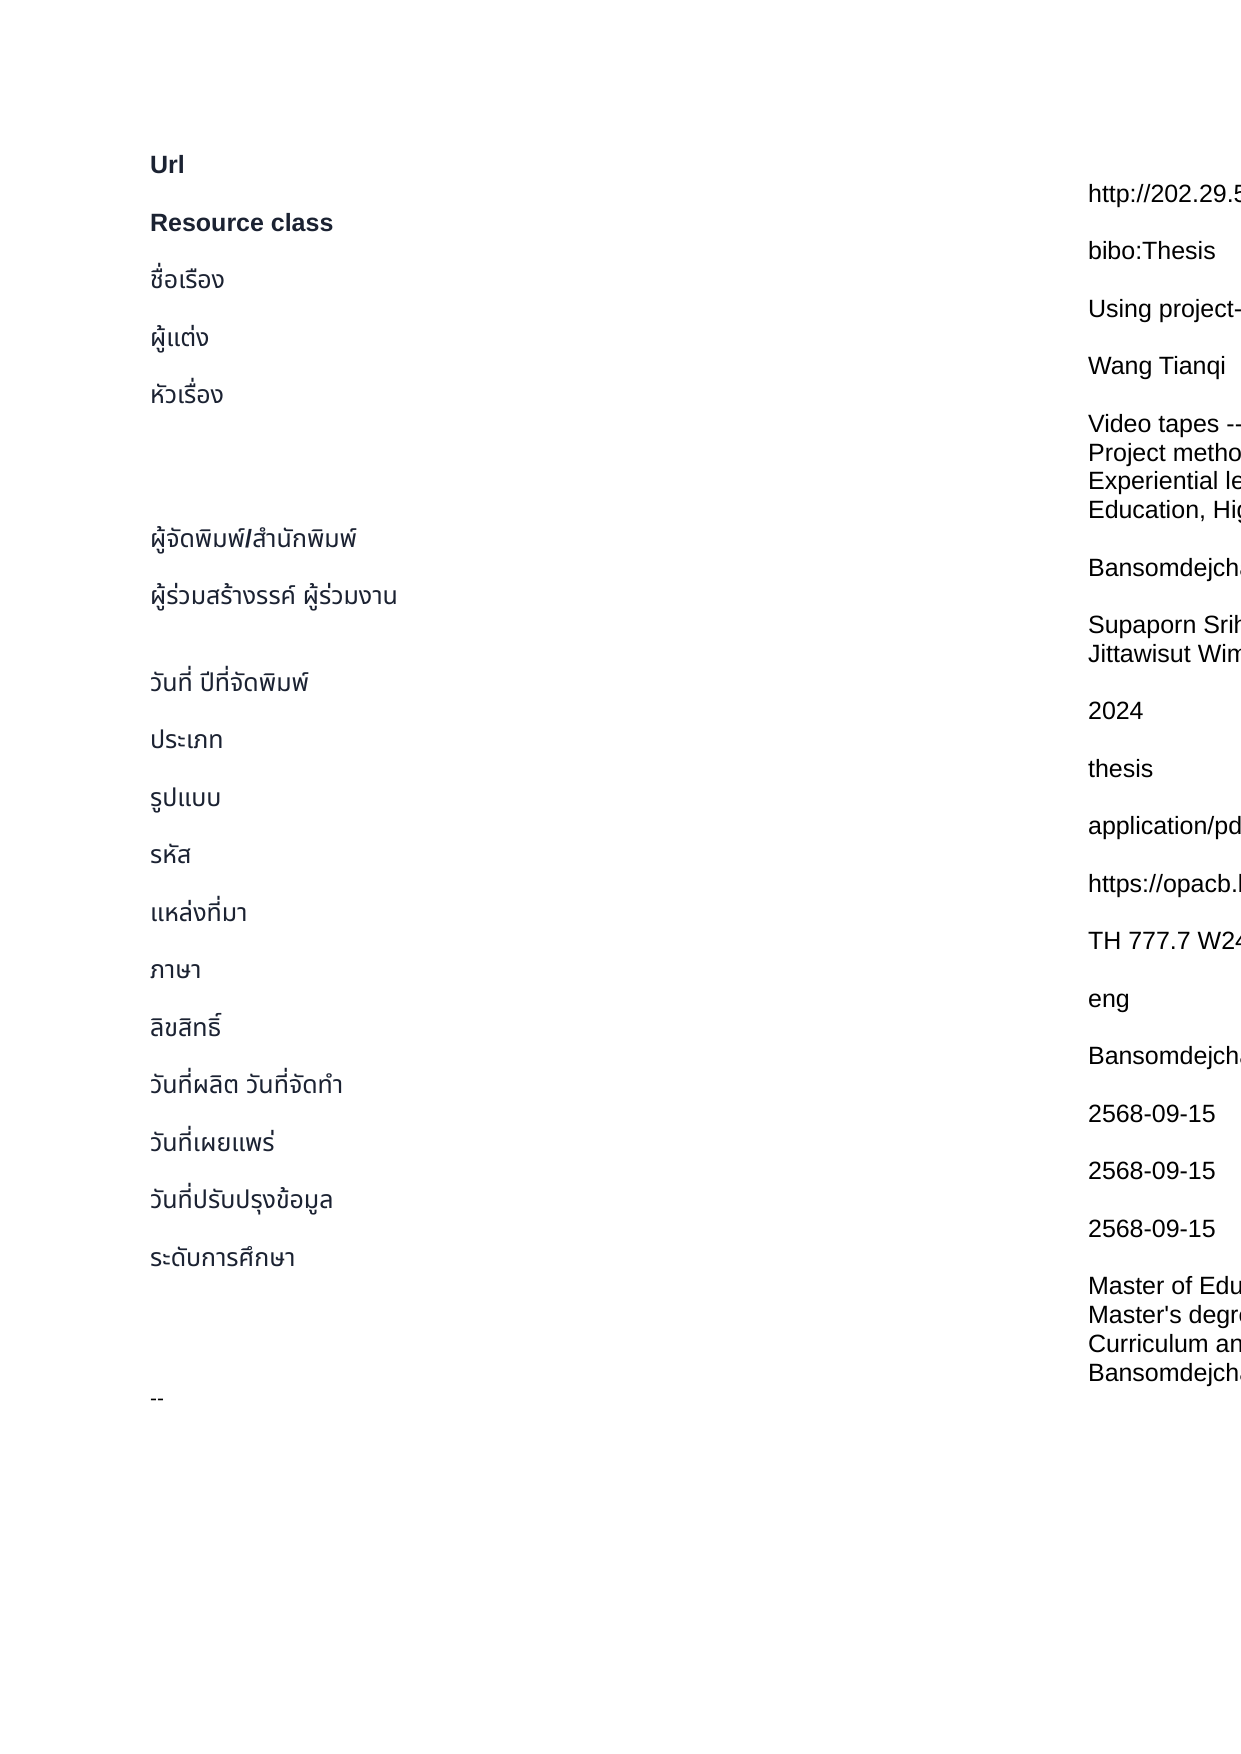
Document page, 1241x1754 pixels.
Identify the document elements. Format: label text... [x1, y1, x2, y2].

text ผู้จัดพิมพ์/สำนักพิมพ์ [150, 524, 1090, 552]
text ผู้ร่วมสร้างรรค์ ผู้ร่วมงาน [150, 581, 1090, 610]
text Bansomdejchaopraya Rajabhat University [1088, 1357, 1240, 1386]
text Bansomdejchaopraya Rajabhat University [1088, 1041, 1240, 1070]
text application/pdf [1088, 811, 1240, 840]
text แหล่งที่มา [150, 897, 1090, 926]
text Using project-based learning method to improve practice skills of video post-production course of undergraduate students [1088, 294, 1240, 322]
text ประเภท [150, 725, 1090, 754]
text Bansomdejchaopraya Rajabhat University. Office of Academic Resources and Information Technology [1088, 552, 1240, 581]
text Url [150, 150, 1090, 179]
text วันที่ปรับปรุงข้อมูล [150, 1185, 1090, 1214]
text Experiential learning [1088, 466, 1240, 495]
text Curriculum and Instruction [1088, 1329, 1240, 1357]
text 2568-09-15 [1088, 1156, 1240, 1185]
text วันที่ผลิต วันที่จัดทำ [150, 1070, 1090, 1099]
text https://opacb.bsru.ac.th/cgi-bin/koha/opac-detail.pl?biblionumber=128541 ลิงค์ข้อมูลในระบบ Matrix [1088, 869, 1240, 897]
text ลิขสิทธิ์ [150, 1012, 1090, 1041]
text eng [1088, 984, 1240, 1012]
text Video tapes -- Editing -- Study and teaching (Higher) [1088, 409, 1240, 437]
text Master's degree [1088, 1300, 1240, 1329]
text TH 777.7 W246U 2024 [1088, 926, 1240, 955]
text -- [150, 1386, 1090, 1410]
text 2024 [1088, 696, 1240, 725]
text Resource class [150, 207, 1090, 236]
text Supaporn Srihamee [1088, 610, 1240, 639]
text bibo:Thesis [1088, 236, 1240, 265]
text Project method in teaching [1088, 437, 1240, 466]
text Education, Higher -- Curricula [1088, 495, 1240, 524]
text http://202.29.54.157/s/library/item/3462 [1088, 179, 1240, 207]
text 2568-09-15 [1088, 1214, 1240, 1242]
text วันที่เผยแพร่ [150, 1127, 1090, 1156]
text รูปแบบ [150, 782, 1090, 811]
text หัวเรื่อง [150, 380, 1090, 409]
text Wang Tianqi [1088, 351, 1240, 380]
text รหัส [150, 840, 1090, 869]
text ชื่อเรือง [150, 265, 1090, 294]
text thesis [1088, 754, 1240, 782]
text Master of Education [1088, 1271, 1240, 1300]
text ผู้แต่ง [150, 322, 1090, 351]
text วันที่ ปีที่จัดพิมพ์ [150, 667, 1090, 696]
text 2568-09-15 [1088, 1099, 1240, 1127]
text ภาษา [150, 955, 1090, 984]
text ระดับการศึกษา [150, 1242, 1090, 1271]
text Jittawisut Wimuttipanya [1088, 639, 1240, 667]
